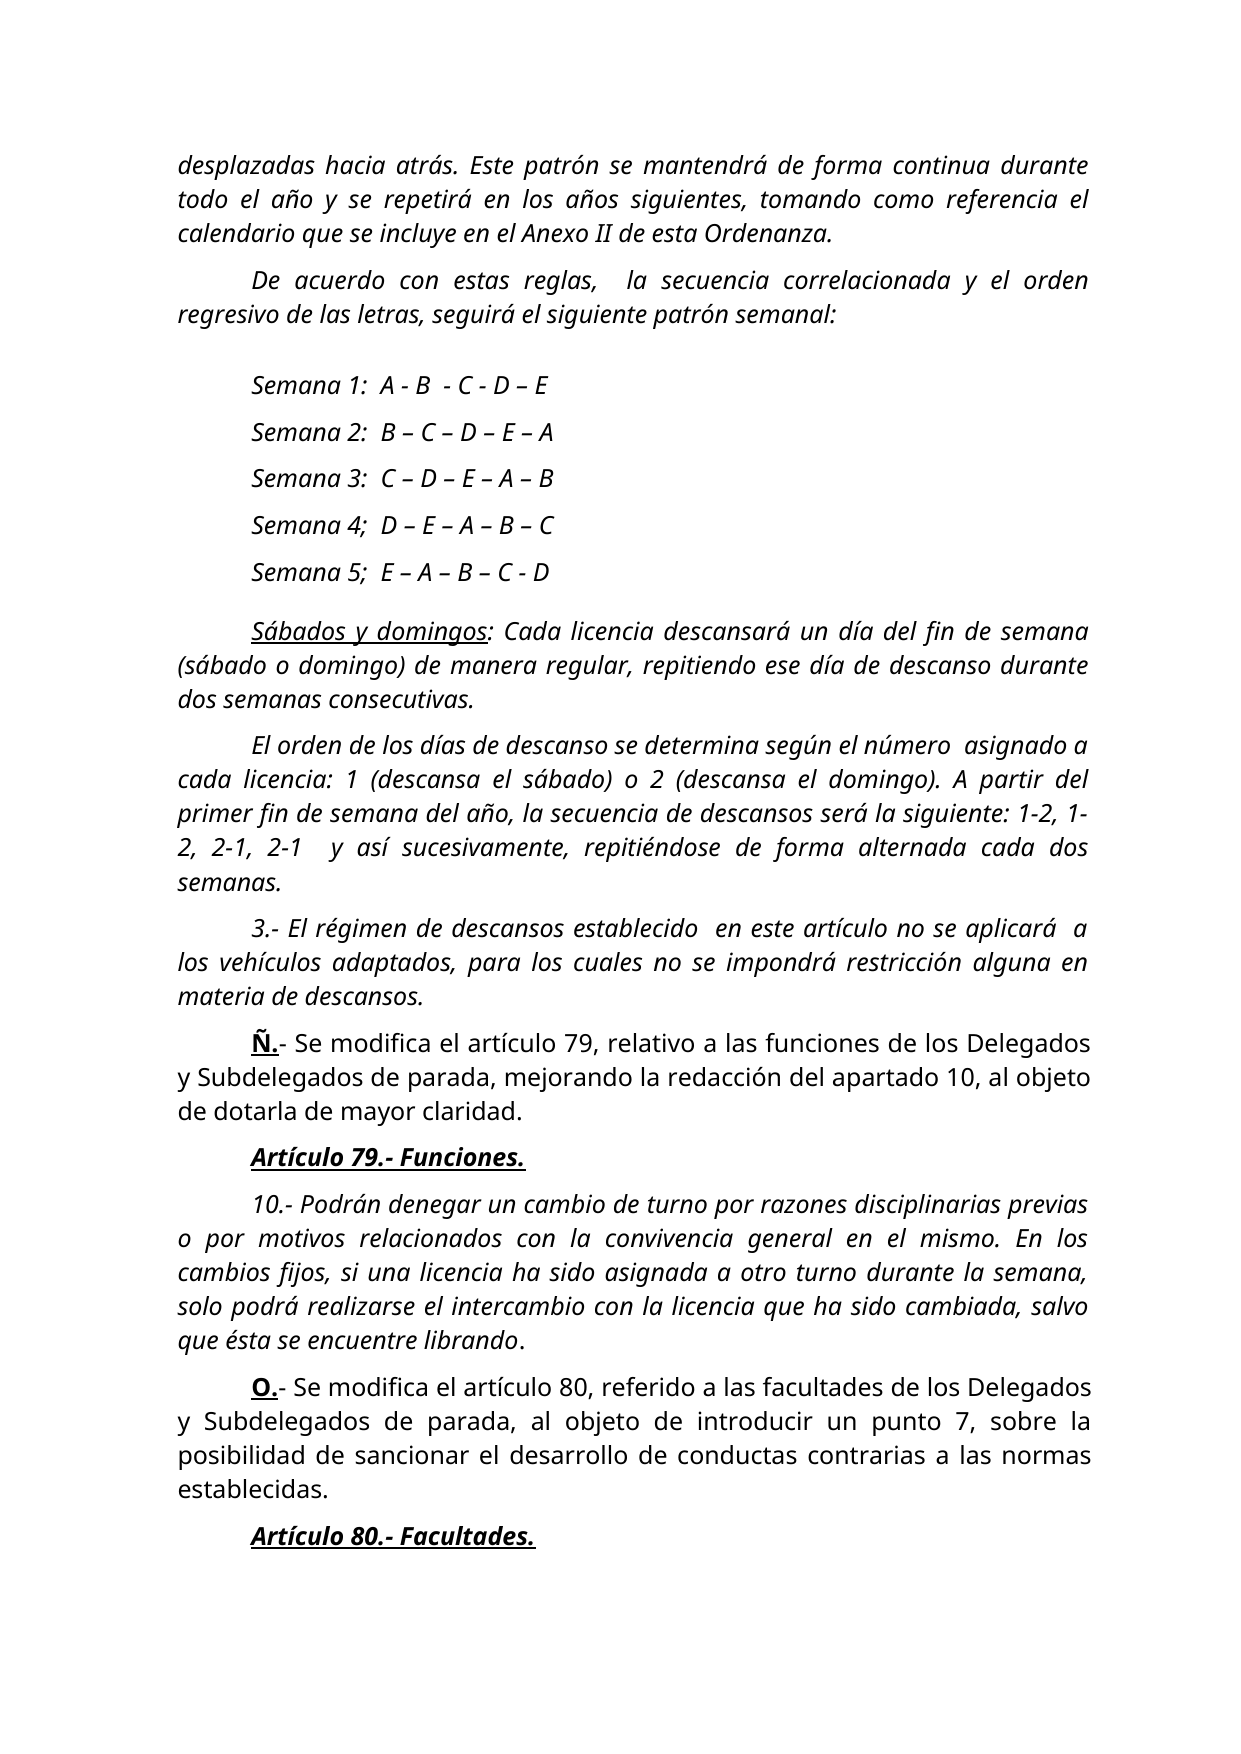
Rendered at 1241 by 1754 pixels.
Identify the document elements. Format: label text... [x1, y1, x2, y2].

text Sábados y domingos: Cada licencia descansará un día del fin de semana (sábado o domingo) de manera regular, repitiendo ese día de descanso durante dos semanas consecutivas. [177, 613, 1093, 715]
text Semana 1: A - B - C - D – E [177, 368, 1093, 402]
text Semana 3: C – D – E – A – B [177, 461, 1093, 495]
text Semana 4; D – E – A – B – C [177, 508, 1093, 542]
text Artículo 80.- Facultades. [177, 1518, 1093, 1552]
text Ñ.- Se modifica el artículo 79, relativo a las funciones de los Delegados y Subdelegados de parada, mejorando la redacción del apartado 10, al objeto de dotarla de mayor claridad. [177, 1025, 1093, 1128]
text Semana 2: B – C – D – E – A [177, 414, 1093, 448]
text desplazadas hacia atrás. Este patrón se mantendrá de forma continua durante todo el año y se repetirá en los años siguientes, tomando como referencia el calendario que se incluye en el Anexo II de esta Ordenanza. [177, 148, 1093, 250]
text 10.- Podrán denegar un cambio de turno por razones disciplinarias previas o por motivos relacionados con la convivencia general en el mismo. En los cambios fijos, si una licencia ha sido asignada a otro turno durante la semana, solo podrá realizarse el intercambio con la licencia que ha sido cambiada, salvo que ésta se encuentre librando. [177, 1187, 1093, 1357]
text Artículo 79.- Funciones. [177, 1140, 1093, 1174]
text O.- Se modifica el artículo 80, referido a las facultades de los Delegados y Subdelegados de parada, al objeto de introducir un punto 7, sobre la posibilidad de sancionar el desarrollo de conductas contrarias a las normas establecidas. [177, 1369, 1093, 1506]
text El orden de los días de descanso se determina según el número asignado a cada licencia: 1 (descansa el sábado) o 2 (descansa el domingo). A partir del primer fin de semana del año, la secuencia de descansos será la siguiente: 1-2, 1-2, 2-1, 2-1 y así sucesivamente, repitiéndose de forma alternada cada dos semanas. [177, 728, 1093, 898]
text 3.- El régimen de descansos establecido en este artículo no se aplicará a los vehículos adaptados, para los cuales no se impondrá restricción alguna en materia de descansos. [177, 911, 1093, 1013]
text Semana 5; E – A – B – C - D [177, 554, 1093, 588]
text De acuerdo con estas reglas, la secuencia correlacionada y el orden regresivo de las letras, seguirá el siguiente patrón semanal: [177, 262, 1093, 330]
